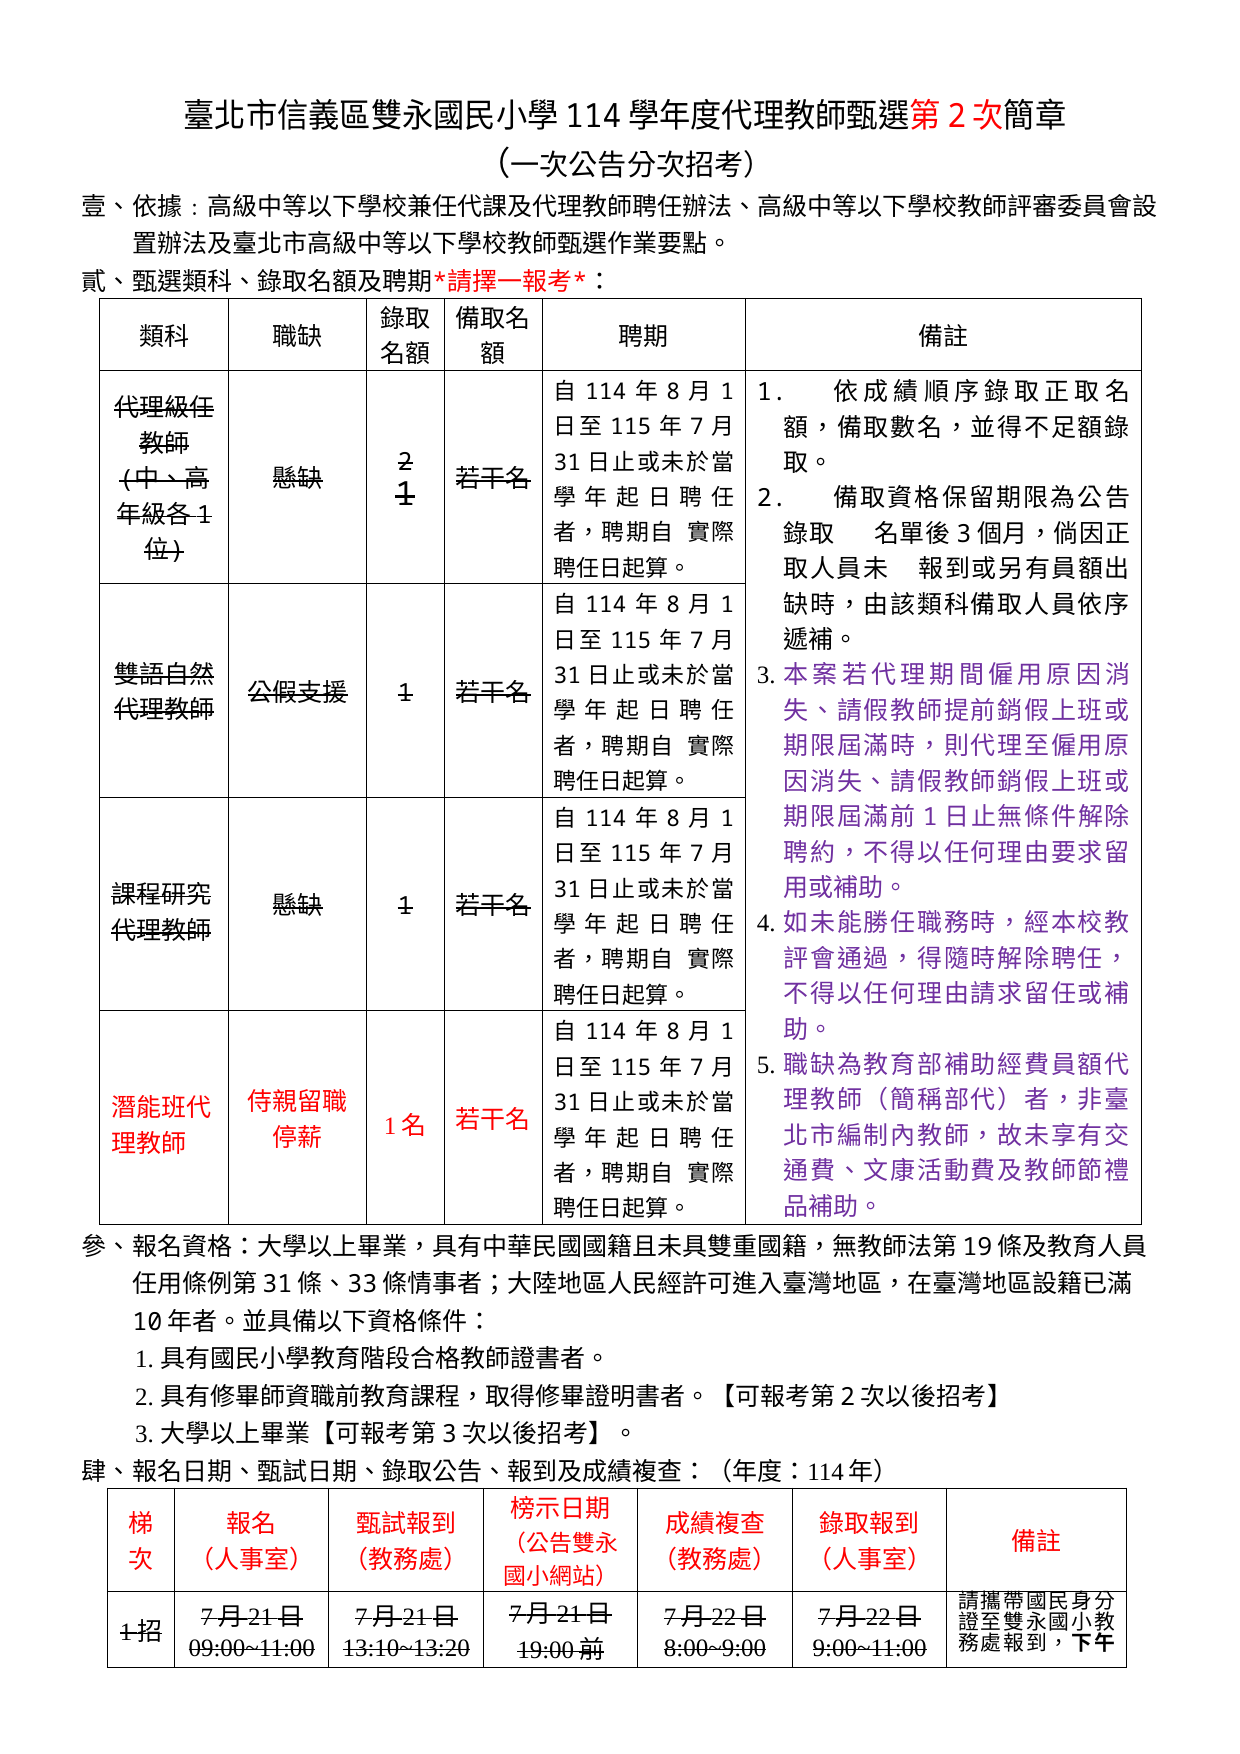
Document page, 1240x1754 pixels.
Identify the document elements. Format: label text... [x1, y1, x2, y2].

table_cell 請攜帶國民身分證至雙永國小教務處報到，下午 [947, 1592, 1126, 1667]
table_cell 7月21日 13:10~13:20 [329, 1592, 483, 1667]
table_header 榜示日期 （公告雙永國小網站） [484, 1489, 637, 1591]
table_cell 自114年8月1日至115年7月31日止或未於當學年起日聘任者，聘期自 實際聘任日起算。 [543, 584, 745, 797]
table_cell 課程研究代理教師 [100, 798, 228, 1010]
list 依據﹕高級中等以下學校兼任代課及代理教師聘任辦法、高級中等以下學校教師評審委員會設置辦法及臺北市高級中等以下學校教師甄選作業要點。 [81, 185, 1160, 260]
table_cell 自114年8月1日至115年7月31日止或未於當學年起日聘任者，聘期自 實際聘任日起算。 [543, 371, 745, 583]
table_header 錄取名額 [367, 299, 444, 370]
table_cell 雙語自然代理教師 [100, 584, 228, 797]
table_header 備註 [947, 1489, 1126, 1591]
text （一次公告分次招考） [81, 137, 1168, 185]
table_header 甄試報到 （教務處） [329, 1489, 483, 1591]
list 報名日期、甄試日期、錄取公告、報到及成績複查：（年度：114年） [81, 1450, 1160, 1487]
list 具有國民小學教育階段合格教師證書者。 [135, 1337, 1160, 1375]
table_header 備取名額 [445, 299, 542, 370]
table_cell 代理級任教師(中、高年級各1位) [100, 371, 228, 583]
table_cell 公假支援 [229, 584, 366, 797]
table_cell 潛能班代理教師 [100, 1011, 228, 1224]
table_cell 1名 [367, 1011, 444, 1224]
table_cell 自114年8月1日至115年7月31日止或未於當學年起日聘任者，聘期自 實際聘任日起算。 [543, 1011, 745, 1224]
table_cell 若干名 [445, 584, 542, 797]
table_cell 1招 [108, 1592, 174, 1667]
table_cell 若干名 [445, 371, 542, 583]
table_cell 若干名 [445, 798, 542, 1010]
text 臺北市信義區雙永國民小學114學年度代理教師甄選第2次簡章 [81, 89, 1168, 137]
list 具有修畢師資職前教育課程，取得修畢證明書者。【可報考第2次以後招考】 [135, 1375, 1160, 1412]
table_header 聘期 [543, 299, 745, 370]
table_header 備註 [746, 299, 1141, 370]
table_header 報名 （人事室） [175, 1489, 328, 1591]
table_cell 侍親留職停薪 [229, 1011, 366, 1224]
table_header 成績複查 （教務處） [638, 1489, 792, 1591]
table_cell 7月22日 8:00~9:00 [638, 1592, 792, 1667]
table_cell 依成績順序錄取正取名額，備取數名，並得不足額錄取。 備取資格保留期限為公告錄取 名單後3個月，倘因正取人員未 報到或另有員額出缺時，由該類科備取人員依序遞補。 本案若代理期間僱用原因消失、請假教師提前銷假上班或期限屆滿時，則代理至僱用原因消失、請假教師銷假上班或期限屆滿前1日止無條件解除聘約，不得以任何理由要求留用或補助。 如未能勝任職務時，經本校教評會通過，得隨時解除聘任，不得以任何理由請求留任或補助。 職缺為教育部補助經費員額代理教師（簡稱部代）者，非臺北市編制內教師，故未享有交通費、文康活動費及教師節禮品補助。 [746, 371, 1141, 1224]
table_cell 自114年8月1日至115年7月31日止或未於當學年起日聘任者，聘期自 實際聘任日起算。 [543, 798, 745, 1010]
table_cell 懸缺 [229, 371, 366, 583]
table_cell 懸缺 [229, 798, 366, 1010]
table_header 職缺 [229, 299, 366, 370]
table_header 梯次 [108, 1489, 174, 1591]
list 大學以上畢業【可報考第3次以後招考】。 [135, 1412, 1160, 1450]
table_cell 1 [367, 798, 444, 1010]
table_cell 2 1 [367, 371, 444, 583]
table_cell 7月22日 9:00~11:00 [793, 1592, 946, 1667]
list 報名資格：大學以上畢業，具有中華民國國籍且未具雙重國籍，無教師法第19條及教育人員任用條例第31條、33條情事者；大陸地區人民經許可進入臺灣地區，在臺灣地區設籍已滿10年者。並具備以下資格條件： [81, 1225, 1160, 1337]
table_header 類科 [100, 299, 228, 370]
list 甄選類科、錄取名額及聘期*請擇一報考*： [81, 260, 1160, 298]
table_cell 若干名 [445, 1011, 542, 1224]
table_header 錄取報到 （人事室） [793, 1489, 946, 1591]
table_cell 7月21日 09:00~11:00 [175, 1592, 328, 1667]
table_cell 1 [367, 584, 444, 797]
table_cell 7月21日 19:00前 [484, 1592, 637, 1667]
